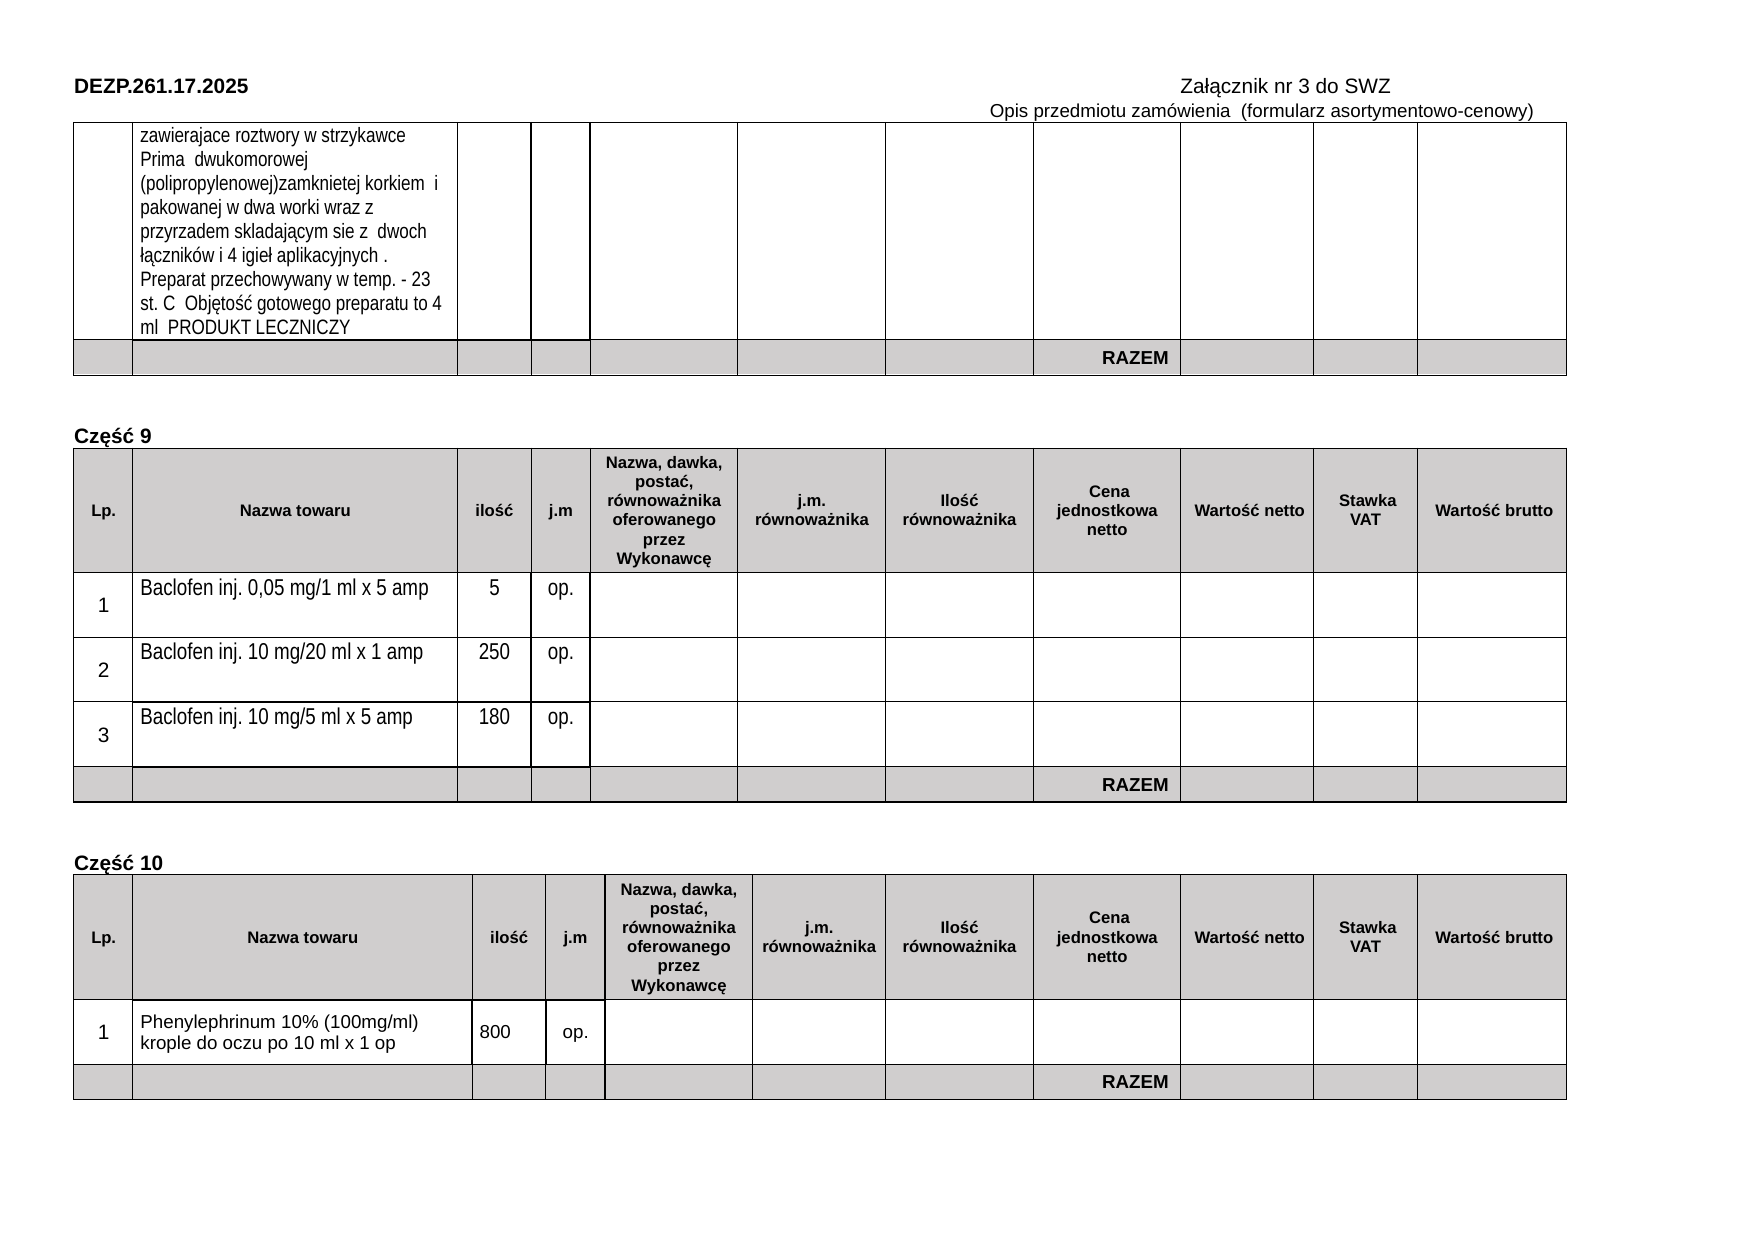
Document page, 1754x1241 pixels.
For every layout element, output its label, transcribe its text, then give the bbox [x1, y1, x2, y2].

table_cell [1181, 573, 1313, 637]
table_cell [473, 1065, 545, 1099]
table_cell [738, 638, 885, 701]
table_cell op. [547, 1001, 604, 1063]
table_cell [1314, 1000, 1417, 1063]
table_cell [1418, 767, 1566, 801]
table_cell [1181, 638, 1313, 701]
table_cell 3 [74, 702, 132, 766]
table_cell [738, 767, 885, 801]
table_cell [1034, 702, 1180, 766]
table_header j.m [546, 875, 604, 999]
table_cell 5 [458, 573, 530, 637]
table_header ilość [473, 875, 545, 999]
table_cell [1314, 340, 1417, 374]
table_cell [1034, 123, 1180, 339]
table_cell [738, 573, 885, 637]
table_cell RAZEM [1034, 340, 1180, 374]
table_cell [753, 1065, 885, 1099]
table_cell [1034, 573, 1180, 637]
table_cell Baclofen inj. 0,05 mg/1 ml x 5 amp [133, 573, 457, 637]
table_header j.m. równoważnika [753, 875, 885, 999]
table_cell [886, 702, 1033, 766]
table_cell [591, 123, 737, 339]
table_cell [74, 123, 132, 339]
table_header Nazwa, dawka, postać, równoważnika oferowanego przez Wykonawcę [591, 449, 737, 572]
table_cell [458, 341, 531, 374]
table_cell [133, 1065, 472, 1099]
table_cell [1034, 638, 1180, 701]
table_cell [1418, 573, 1566, 637]
table_cell Phenylephrinum 10% (100mg/ml) krople do oczu po 10 ml x 1 op [133, 1001, 471, 1063]
table_header Cena jednostkowa netto [1034, 449, 1180, 572]
table_cell [1181, 123, 1313, 339]
table_cell op. [532, 573, 589, 637]
table_cell 250 [458, 638, 530, 701]
table_cell 1 [74, 573, 132, 637]
table_cell [1181, 767, 1313, 801]
table_cell [886, 340, 1033, 374]
table_cell [546, 1065, 604, 1099]
table_cell 800 [473, 1001, 545, 1063]
table_cell [1034, 1000, 1180, 1063]
table_cell 180 [458, 703, 530, 766]
table_cell [1418, 638, 1566, 701]
table_header Lp. [74, 875, 132, 999]
table_cell op. [532, 638, 589, 701]
table_cell [1314, 573, 1417, 637]
table_header Wartość brutto [1418, 449, 1566, 572]
table_header Stawka VAT [1314, 449, 1417, 572]
table_cell [886, 767, 1033, 801]
table_cell op. [532, 703, 589, 766]
table_cell [886, 1065, 1033, 1099]
table_cell [1418, 702, 1566, 766]
table_cell [591, 340, 737, 374]
table_cell [1314, 767, 1417, 801]
table_cell [1314, 1065, 1417, 1099]
table_cell [1181, 1000, 1313, 1063]
table_cell [532, 341, 590, 374]
table_cell [591, 702, 737, 766]
table_cell [606, 1065, 752, 1099]
table_cell [133, 341, 457, 374]
table_header ilość [458, 449, 531, 572]
text Część 10 [74, 850, 1606, 874]
table_cell 2 [74, 638, 132, 701]
table_cell Baclofen inj. 10 mg/5 ml x 5 amp [133, 703, 457, 766]
table_cell [1314, 638, 1417, 701]
table_header Nazwa towaru [133, 449, 457, 572]
table_cell [532, 768, 590, 801]
table_header Lp. [74, 449, 132, 572]
table_cell [133, 768, 457, 801]
table_cell [591, 638, 737, 701]
text Część 9 [74, 423, 1606, 447]
table_cell [1314, 702, 1417, 766]
table_cell [74, 340, 132, 374]
table_cell [606, 1000, 752, 1063]
table_cell [74, 1065, 132, 1099]
table_cell [753, 1000, 885, 1063]
table_header Wartość netto [1181, 449, 1313, 572]
table_cell [1181, 702, 1313, 766]
table_header Nazwa towaru [133, 875, 472, 999]
table_header Wartość netto [1181, 875, 1313, 999]
table_cell [886, 1000, 1033, 1063]
table_cell [1418, 1065, 1566, 1099]
table_cell [458, 123, 530, 339]
table_header Cena jednostkowa netto [1034, 875, 1180, 999]
table_cell [1314, 123, 1417, 339]
table_cell [1418, 1000, 1566, 1063]
table_cell 1 [74, 1000, 132, 1063]
table_cell [1418, 340, 1566, 374]
table_cell [886, 573, 1033, 637]
table_cell [886, 638, 1033, 701]
table_cell [74, 767, 132, 801]
table_cell Baclofen inj. 10 mg/20 ml x 1 amp [133, 638, 457, 701]
table_cell [738, 123, 885, 339]
table_header j.m [532, 449, 590, 572]
table_cell [738, 702, 885, 766]
table_cell zawierajace roztwory w strzykawce Prima dwukomorowej (polipropylenowej)zamknietej korkiem i pakowanej w dwa worki wraz z przyrzadem skladającym sie z dwoch łączników i 4 igieł aplikacyjnych . Preparat przechowywany w temp. - 23 st. C Objętość gotowego preparatu to 4 ml PRODUKT LECZNICZY [133, 123, 457, 339]
table_header Ilość równoważnika [886, 875, 1033, 999]
table_cell [1181, 1065, 1313, 1099]
table_cell [1418, 123, 1566, 339]
table_cell [458, 768, 531, 801]
table_header Wartość brutto [1418, 875, 1566, 999]
table_cell [532, 123, 589, 339]
table_cell [738, 340, 885, 374]
table_header j.m. równoważnika [738, 449, 885, 572]
table_cell [886, 123, 1033, 339]
table_header Nazwa, dawka, postać, równoważnika oferowanego przez Wykonawcę [606, 875, 752, 999]
table_cell RAZEM [1034, 1065, 1180, 1099]
table_header Ilość równoważnika [886, 449, 1033, 572]
table_header Stawka VAT [1314, 875, 1417, 999]
table_cell [591, 573, 737, 637]
table_cell [1181, 340, 1313, 374]
table_cell [591, 767, 737, 801]
table_cell RAZEM [1034, 767, 1180, 801]
